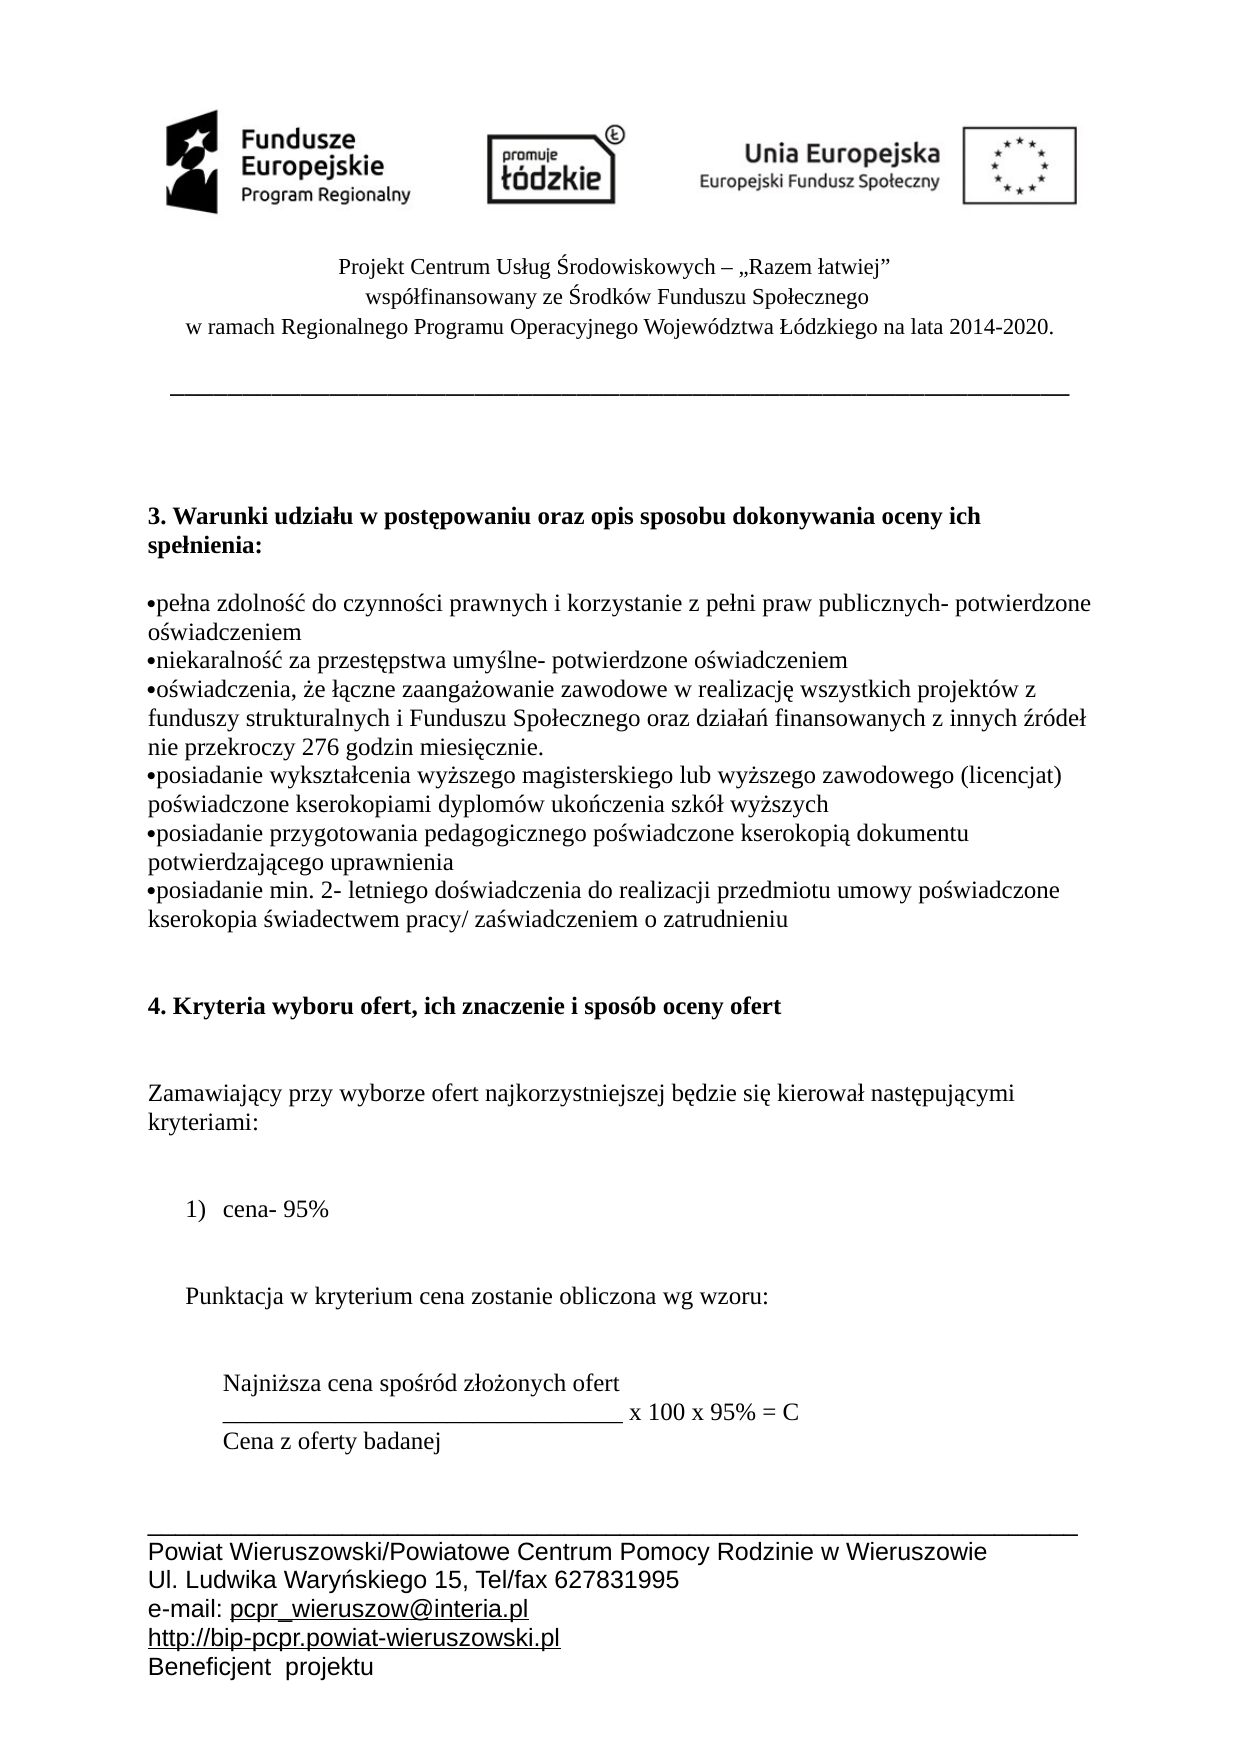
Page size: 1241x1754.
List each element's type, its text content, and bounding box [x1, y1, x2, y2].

list posiadanie przygotowania pedagogicznego poświadczone kserokopią dokumentu potwierdzającego uprawnienia [148, 818, 1093, 875]
text Zamawiający przy wyborze ofert najkorzystniejszej będzie się kierował następującymi kryteriami: [148, 1078, 1093, 1136]
text 3. Warunki udziału w postępowaniu oraz opis sposobu dokonywania oceny ich spełnienia: [148, 501, 1093, 559]
text Punktacja w kryterium cena zostanie obliczona wg wzoru: [185, 1281, 1093, 1310]
text Najniższa cena spośród złożonych ofert [223, 1368, 1093, 1397]
list posiadanie min. 2- letniego doświadczenia do realizacji przedmiotu umowy poświadczone kserokopia świadectwem pracy/ zaświadczeniem o zatrudnieniu [148, 875, 1093, 933]
list niekaralność za przestępstwa umyślne- potwierdzone oświadczeniem [148, 645, 1093, 674]
list pełna zdolność do czynności prawnych i korzystanie z pełni praw publicznych- potwierdzone oświadczeniem [148, 588, 1093, 645]
list cena- 95% [185, 1194, 1093, 1223]
text ________________________________ x 100 x 95% = C [223, 1397, 1093, 1426]
text 4. Kryteria wyboru ofert, ich znaczenie i sposób oceny ofert [148, 991, 1093, 1020]
list oświadczenia, że łączne zaangażowanie zawodowe w realizację wszystkich projektów z funduszy strukturalnych i Funduszu Społecznego oraz działań finansowanych z innych źródeł nie przekroczy 276 godzin miesięcznie. [148, 674, 1093, 760]
text Cena z oferty badanej [223, 1426, 1093, 1454]
list posiadanie wykształcenia wyższego magisterskiego lub wyższego zawodowego (licencjat) poświadczone kserokopiami dyplomów ukończenia szkół wyższych [148, 760, 1093, 818]
